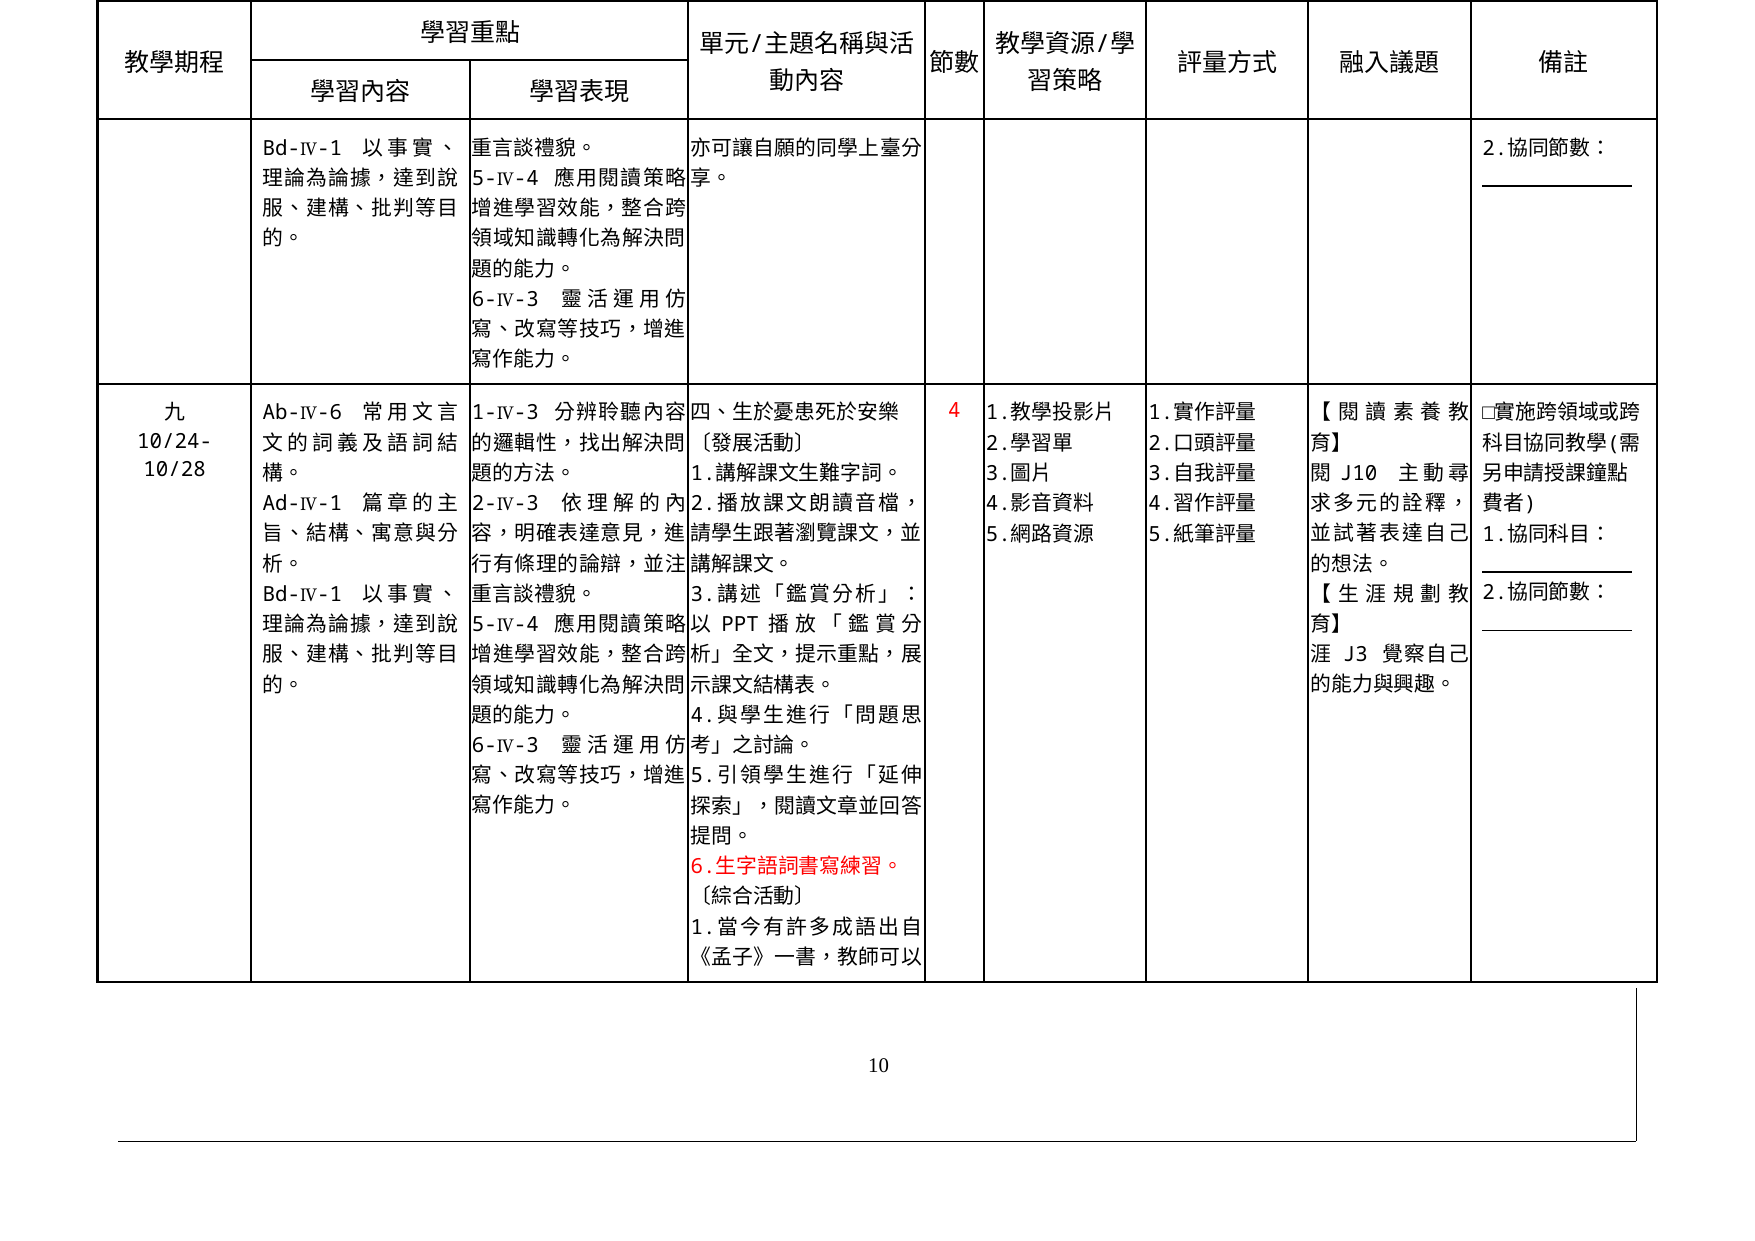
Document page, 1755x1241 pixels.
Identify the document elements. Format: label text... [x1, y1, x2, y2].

table_cell 2.協同節數： [1472, 120, 1656, 383]
table_cell [1147, 120, 1307, 383]
table_cell 重言談禮貌。 5-Ⅳ-4 應用閱讀策略增進學習效能，整合跨領域知識轉化為解決問題的能力。 6-Ⅳ-3 靈活運用仿寫、改寫等技巧，增進寫作能力。 [471, 120, 687, 383]
table_cell [1309, 120, 1470, 383]
table_cell 1-Ⅳ-3 分辨聆聽內容的邏輯性，找出解決問題的方法。 2-Ⅳ-3 依理解的內容，明確表達意見，進行有條理的論辯，並注重言談禮貌。 5-Ⅳ-4 應用閱讀策略增進學習效能，整合跨領域知識轉化為解決問題的能力。 6-Ⅳ-3 靈活運用仿寫、改寫等技巧，增進寫作能力。 [471, 385, 687, 981]
table_cell [99, 120, 250, 383]
table_cell 4 [926, 385, 983, 981]
table_header 學習重點 [252, 2, 687, 59]
table_header 節數 [926, 2, 983, 118]
table_cell 【閱讀素養教育】 閱J10 主動尋求多元的詮釋，並試著表達自己的想法。 【生涯規劃教育】 涯 J3 覺察自己的能力與興趣。 [1309, 385, 1470, 981]
table_cell Bd-Ⅳ-1 以事實、理論為論據，達到說服、建構、批判等目的。 [252, 120, 469, 383]
table_cell [985, 120, 1145, 383]
table_header 融入議題 [1309, 2, 1470, 118]
table_header 評量方式 [1147, 2, 1307, 118]
table_header 教學期程 [99, 2, 250, 118]
table_header 單元/主題名稱與活動內容 [689, 2, 924, 118]
table_cell 九 10/24-10/28 [99, 385, 250, 981]
table_cell 學習內容 [252, 61, 469, 118]
table_cell 1.實作評量 2.口頭評量 3.自我評量 4.習作評量 5.紙筆評量 [1147, 385, 1307, 981]
table_header 教學資源/學習策略 [985, 2, 1145, 118]
table_cell Ab-Ⅳ-6 常用文言文的詞義及語詞結構。 Ad-Ⅳ-1 篇章的主旨、結構、寓意與分析。 Bd-Ⅳ-1 以事實、理論為論據，達到說服、建構、批判等目的。 [252, 385, 469, 981]
table_cell 學習表現 [471, 61, 687, 118]
table_cell 亦可讓自願的同學上臺分享。 [689, 120, 924, 383]
table_cell 1.教學投影片 2.學習單 3.圖片 4.影音資料 5.網路資源 [985, 385, 1145, 981]
table_header 備註 [1472, 2, 1656, 118]
table_cell □實施跨領域或跨科目協同教學(需另申請授課鐘點費者) 1.協同科目： 2.協同節數： [1472, 385, 1656, 981]
table_cell 四、生於憂患死於安樂 〔發展活動〕 1.講解課文生難字詞。 2.播放課文朗讀音檔，請學生跟著瀏覽課文，並講解課文。 3.講述「鑑賞分析」：以PPT播放「鑑賞分析」全文，提示重點，展示課文結構表。 4.與學生進行「問題思考」之討論。 5.引領學生進行「延伸探索」，閱讀文章並回答提問。 6.生字語詞書寫練習。 〔綜合活動〕 1.當今有許多成語出自《孟子》一書，教師可以 [689, 385, 924, 981]
table_cell [926, 120, 983, 383]
